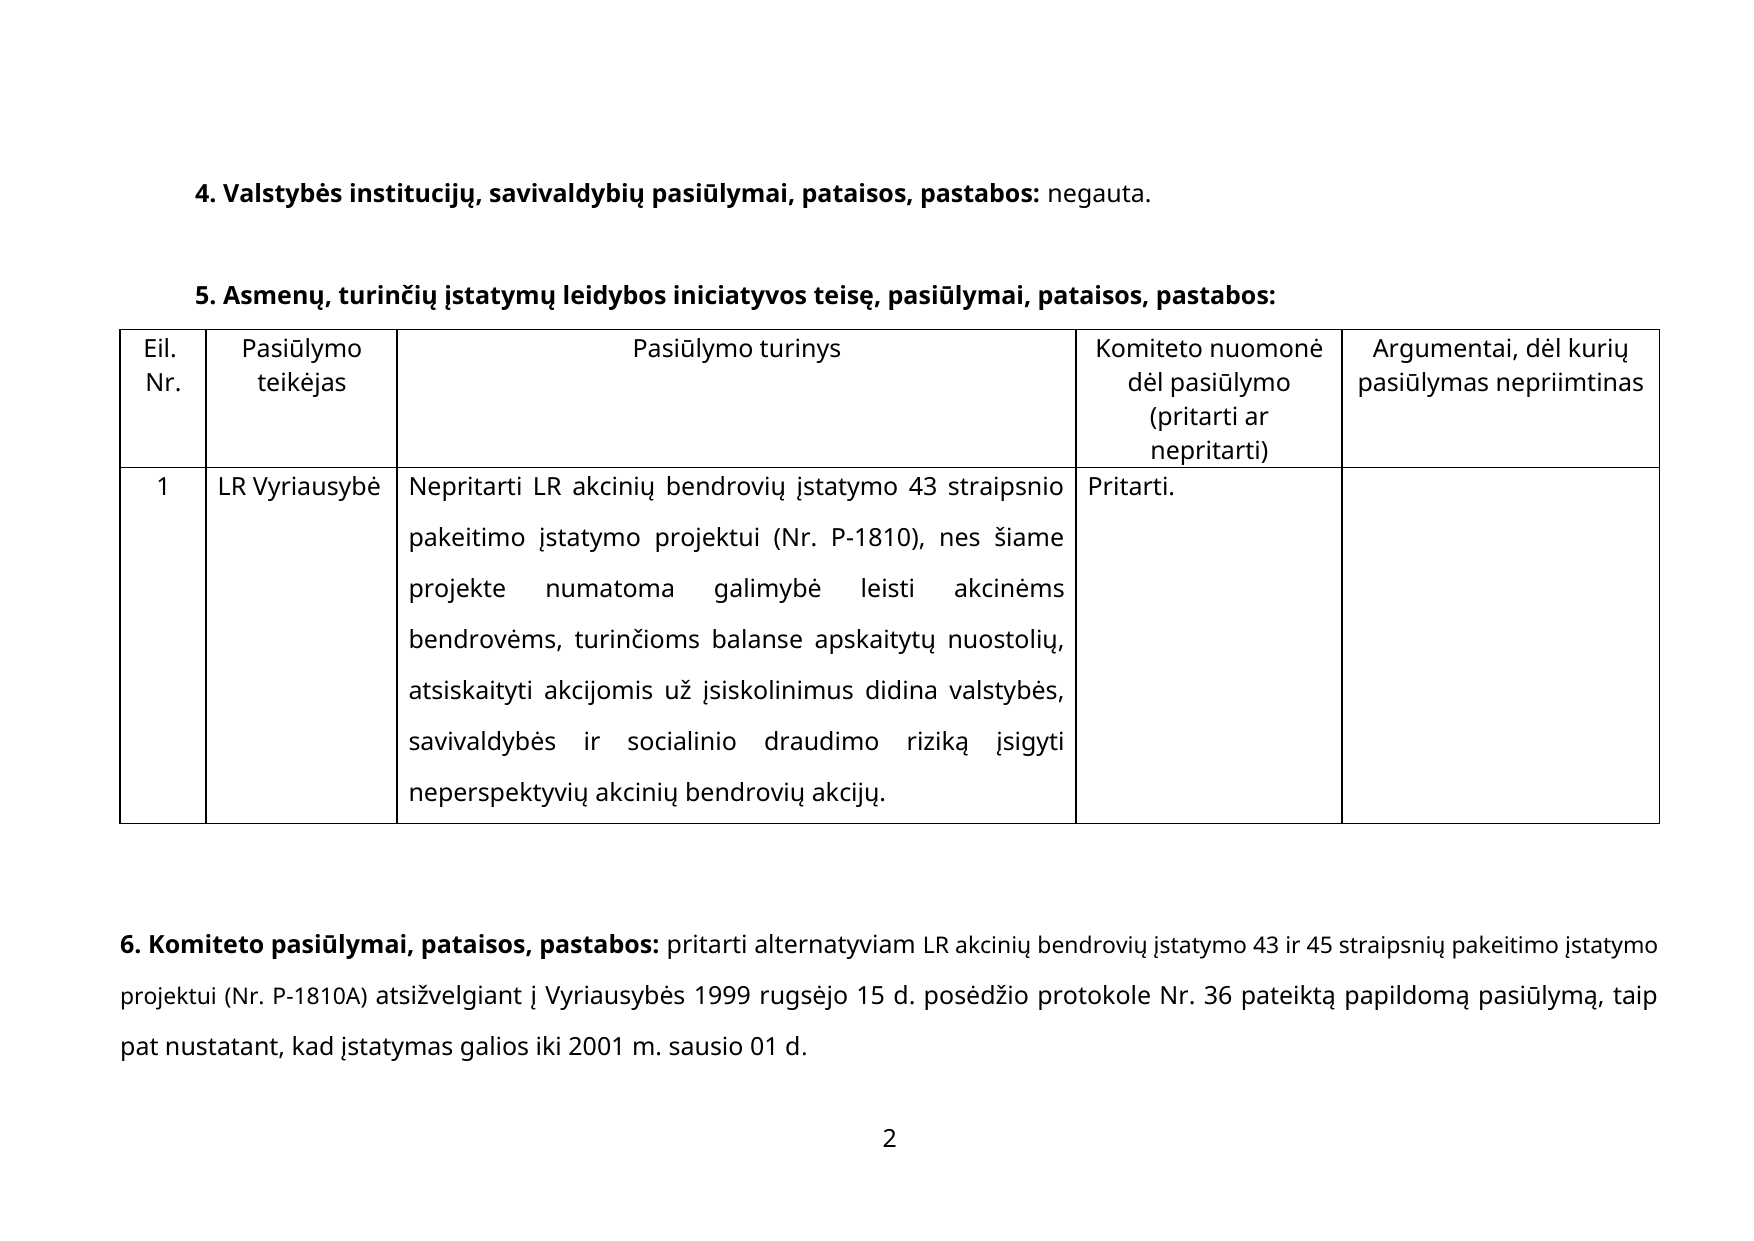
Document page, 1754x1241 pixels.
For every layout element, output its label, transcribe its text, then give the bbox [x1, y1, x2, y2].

table_cell LR Vyriausybė [207, 468, 396, 823]
text 6. Komiteto pasiūlymai, pataisos, pastabos: pritarti alternatyviam LR akcinių bendrovių įstatymo 43 ir 45 straipsnių pakeitimo įstatymo projektui (Nr. P-1810A) atsižvelgiant į Vyriausybės 1999 rugsėjo 15 d. posėdžio protokole Nr. 36 pateiktą papildomą pasiūlymą, taip pat nustatant, kad įstatymas galios iki 2001 m. sausio 01 d. [120, 926, 1659, 1062]
table_header Argumentai, dėl kurių pasiūlymas nepriimtinas [1343, 330, 1659, 467]
table_cell Pritarti. [1077, 468, 1341, 823]
table_header Komiteto nuomonė dėl pasiūlymo (pritarti ar nepritarti) [1077, 330, 1341, 467]
table_cell [1343, 468, 1659, 823]
table_header Pasiūlymo teikėjas [207, 330, 396, 467]
table_header Eil. Nr. [121, 330, 205, 467]
table_cell 1 [121, 468, 205, 823]
text 5. Asmenų, turinčių įstatymų leidybos iniciatyvos teisę, pasiūlymai, pataisos, pastabos: [120, 278, 1659, 312]
text 4. Valstybės institucijų, savivaldybių pasiūlymai, pataisos, pastabos: negauta. [120, 176, 1659, 210]
table_header Pasiūlymo turinys [398, 330, 1075, 467]
table_cell Nepritarti LR akcinių bendrovių įstatymo 43 straipsnio pakeitimo įstatymo projektui (Nr. P-1810), nes šiame projekte numatoma galimybė leisti akcinėms bendrovėms, turinčioms balanse apskaitytų nuostolių, atsiskaityti akcijomis už įsiskolinimus didina valstybės, savivaldybės ir socialinio draudimo riziką įsigyti neperspektyvių akcinių bendrovių akcijų. [398, 468, 1075, 823]
